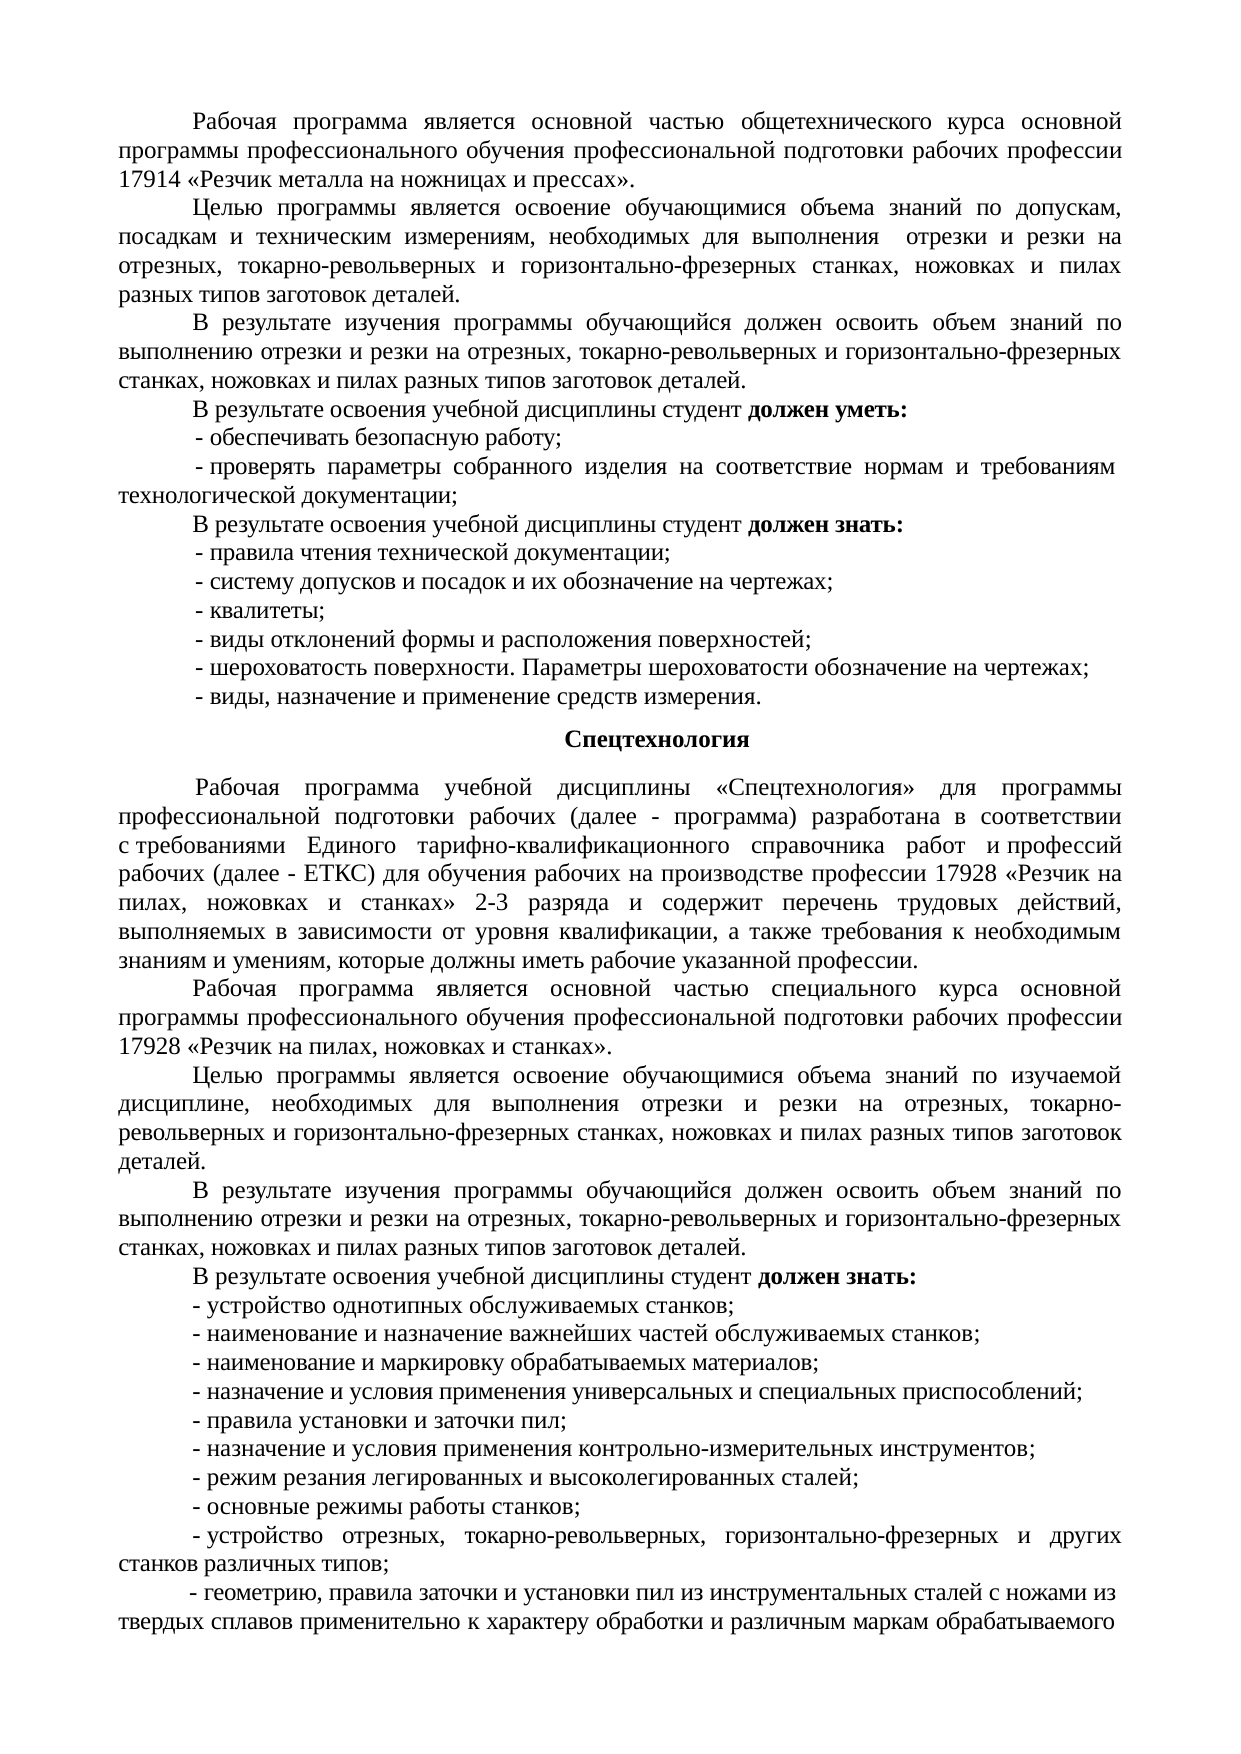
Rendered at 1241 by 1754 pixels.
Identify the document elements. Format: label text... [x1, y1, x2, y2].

text - устройство однотипных обслуживаемых станков; [118, 1290, 1122, 1318]
text - правила установки и заточки пил; [118, 1405, 1122, 1433]
text - квалитеты; [118, 595, 1116, 624]
text В результате освоения учебной дисциплины студент должен знать: [118, 1261, 1122, 1290]
text - режим резания легированных и высоколегированных сталей; [118, 1462, 1122, 1491]
text - наименование и маркировку обрабатываемых материалов; [118, 1347, 1122, 1376]
text В результате изучения программы обучающийся должен освоить объем знаний по выполнению отрезки и резки на отрезных, токарно-револьверных и горизонтально-фрезерных станках, ножовках и пилах разных типов заготовок деталей. [118, 1175, 1122, 1261]
text - систему допусков и посадок и их обозначение на чертежах; [118, 566, 1116, 595]
text В результате изучения программы обучающийся должен освоить объем знаний по выполнению отрезки и резки на отрезных, токарно-револьверных и горизонтально-фрезерных станках, ножовках и пилах разных типов заготовок деталей. [118, 307, 1122, 394]
text - правила чтения технической документации; [118, 537, 1116, 566]
text - геометрию, правила заточки и установки пил из инструментальных сталей с ножами из твердых сплавов применительно к характеру обработки и различным маркам обрабатываемого [118, 1577, 1116, 1635]
text - шероховатость поверхности. Параметры шероховатости обозначение на чертежах; [118, 652, 1116, 681]
text - виды, назначение и применение средств измерения. [118, 681, 1116, 710]
text Спецтехнология [118, 724, 1122, 753]
text - виды отклонений формы и расположения поверхностей; [118, 624, 1116, 652]
text - наименование и назначение важнейших частей обслуживаемых станков; [118, 1318, 1122, 1347]
text Целью программы является освоение обучающимися объема знаний по допускам, посадкам и техническим измерениям, необходимых для выполнения отрезки и резки на отрезных, токарно-револьверных и горизонтально-фрезерных станках, ножовках и пилах разных типов заготовок деталей. [118, 192, 1122, 307]
text - основные режимы работы станков; [118, 1491, 1122, 1520]
text Целью программы является освоение обучающимися объема знаний по изучаемой дисциплине, необходимых для выполнения отрезки и резки на отрезных, токарно-револьверных и горизонтально-фрезерных станках, ножовках и пилах разных типов заготовок деталей. [118, 1060, 1122, 1175]
text В результате освоения учебной дисциплины студент должен знать: [118, 509, 1122, 537]
text - обеспечивать безопасную работу; [118, 422, 1116, 451]
text Рабочая программа является основной частью общетехнического курса основной программы профессионального обучения профессиональной подготовки рабочих профессии 17914 «Резчик металла на ножницах и прессах». [118, 106, 1122, 192]
text - назначение и условия применения контрольно-измерительных инструментов; [118, 1433, 1122, 1462]
text - устройство отрезных, токарно-револьверных, горизонтально-фрезерных и других станков различных типов; [118, 1520, 1122, 1577]
text - проверять параметры собранного изделия на соответствие нормам и требованиям технологической документации; [118, 451, 1116, 509]
text Рабочая программа учебной дисциплины «Спецтехнология» для программы профессиональной подготовки рабочих (далее - программа) разработана в соответствии с требованиями Единого тарифно-квалификационного справочника работ и профессий рабочих (далее - ЕТКС) для обучения рабочих на производстве профессии 17928 «Резчик на пилах, ножовках и станках» 2-3 разряда и содержит перечень трудовых действий, выполняемых в зависимости от уровня квалификации, а также требования к необходимым знаниям и умениям, которые должны иметь рабочие указанной профессии. [118, 772, 1122, 973]
text Рабочая программа является основной частью специального курса основной программы профессионального обучения профессиональной подготовки рабочих профессии 17928 «Резчик на пилах, ножовках и станках». [118, 973, 1122, 1060]
text - назначение и условия применения универсальных и специальных приспособлений; [118, 1376, 1122, 1405]
text В результате освоения учебной дисциплины студент должен уметь: [118, 394, 1122, 422]
